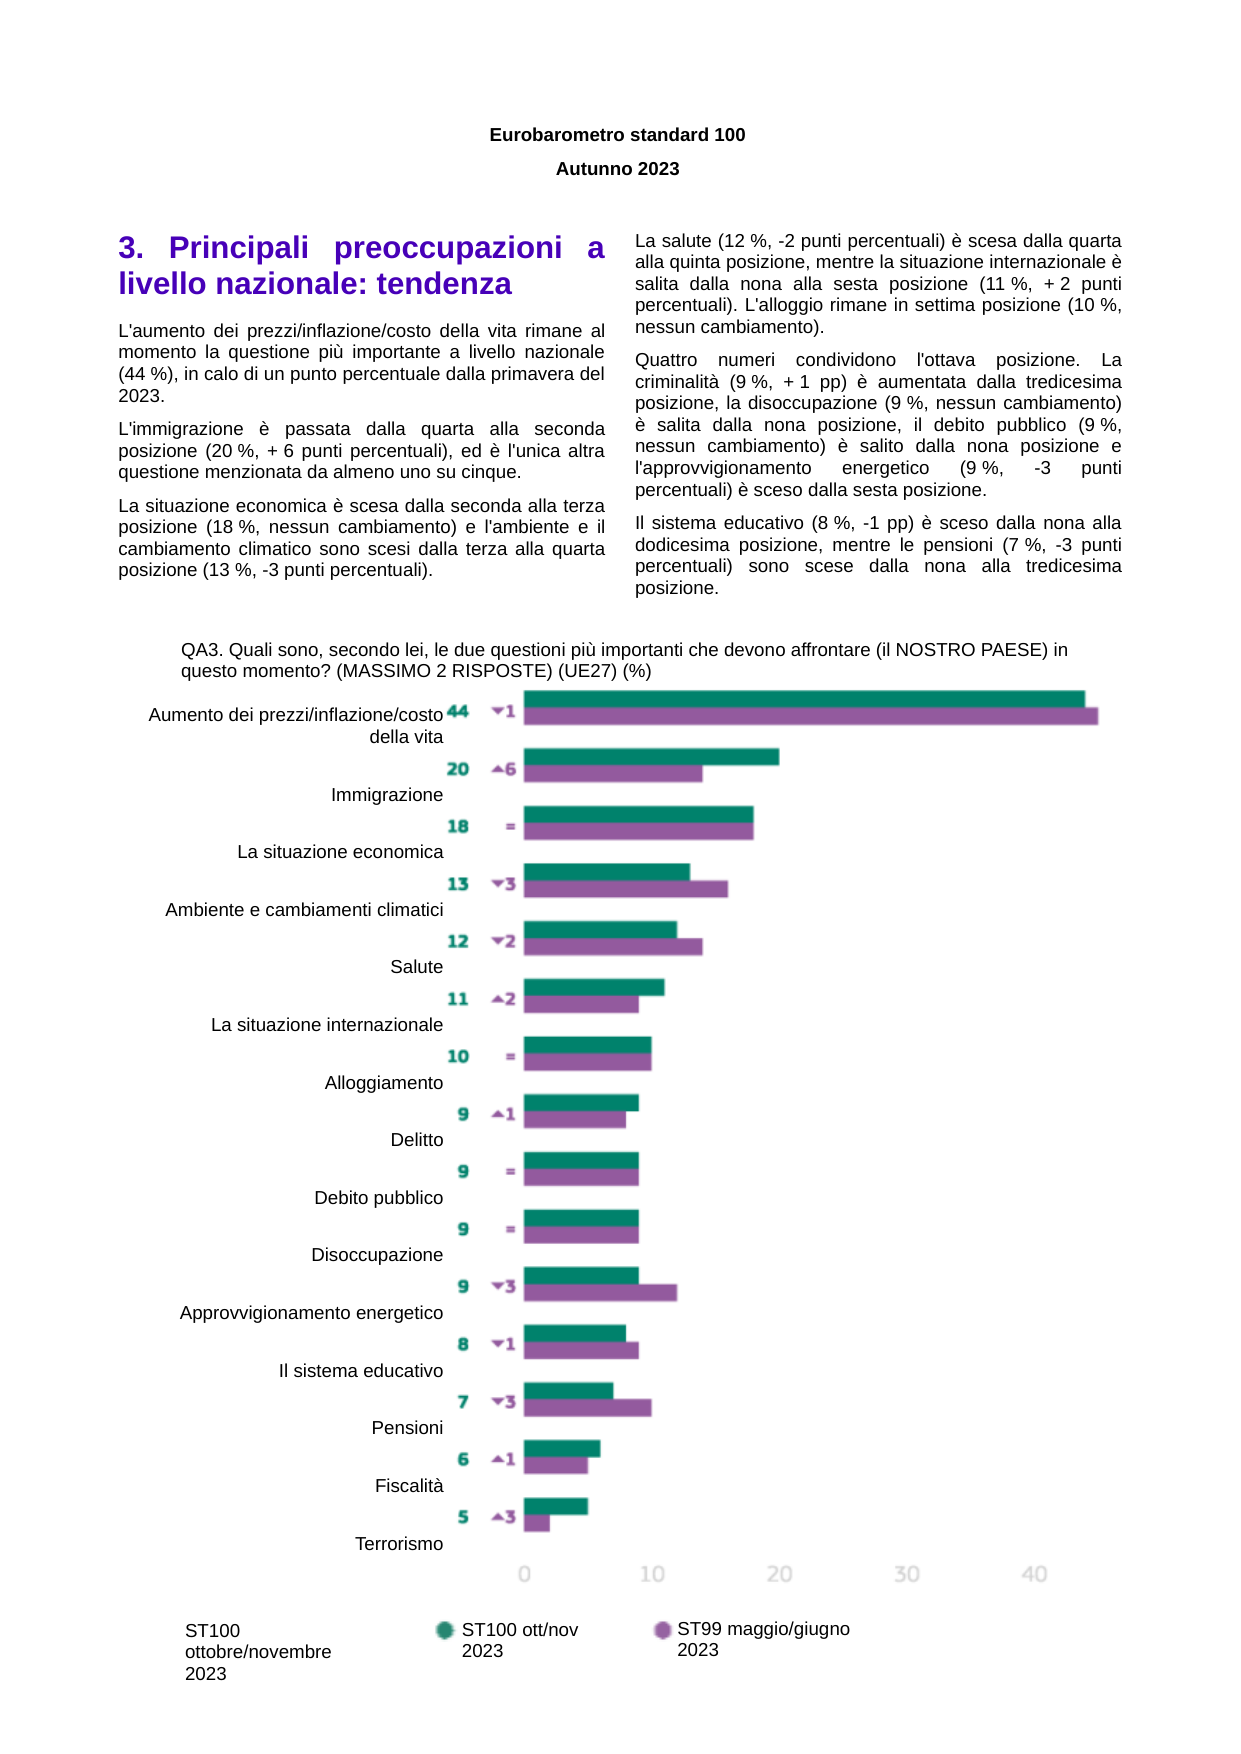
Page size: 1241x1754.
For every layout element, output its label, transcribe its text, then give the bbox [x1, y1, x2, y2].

picture [426, 1614, 684, 1642]
subtitle 3. Principali preoccupazioni a livello nazionale: tendenza [118, 229, 605, 301]
text Quattro numeri condividono l'ottava posizione. La criminalità (9 %, + 1 pp) è aumentata dalla tredicesima posizione, la disoccupazione (9 %, nessun cambiamento) è salita dalla nona posizione, il debito pubblico (9 %, nessun cambiamento) è salito dalla nona posizione e l'approvvigionamento energetico (9 %, -3 punti percentuali) è sceso dalla sesta posizione. [635, 349, 1122, 500]
text L'aumento dei prezzi/inflazione/costo della vita rimane al momento la questione più importante a livello nazionale (44 %), in calo di un punto percentuale dalla primavera del 2023. [118, 320, 605, 406]
text L'immigrazione è passata dalla quarta alla seconda posizione (20 %, + 6 punti percentuali), ed è l'unica altra questione menzionata da almeno uno su cinque. [118, 418, 605, 482]
text Il sistema educativo (8 %, -1 pp) è sceso dalla nona alla dodicesima posizione, mentre le pensioni (7 %, -3 punti percentuali) sono scese dalla nona alla tredicesima posizione. [635, 512, 1122, 598]
picture [498, 665, 507, 676]
picture [443, 665, 1128, 1589]
text La salute (12 %, -2 punti percentuali) è scesa dalla quarta alla quinta posizione, mentre la situazione internazionale è salita dalla nona alla sesta posizione (11 %, + 2 punti percentuali). L'alloggio rimane in settima posizione (10 %, nessun cambiamento). [635, 229, 1122, 337]
text La situazione economica è scesa dalla seconda alla terza posizione (18 %, nessun cambiamento) e l'ambiente e il cambiamento climatico sono scesi dalla terza alla quarta posizione (13 %, -3 punti percentuali). [118, 494, 605, 581]
picture [567, 665, 574, 676]
